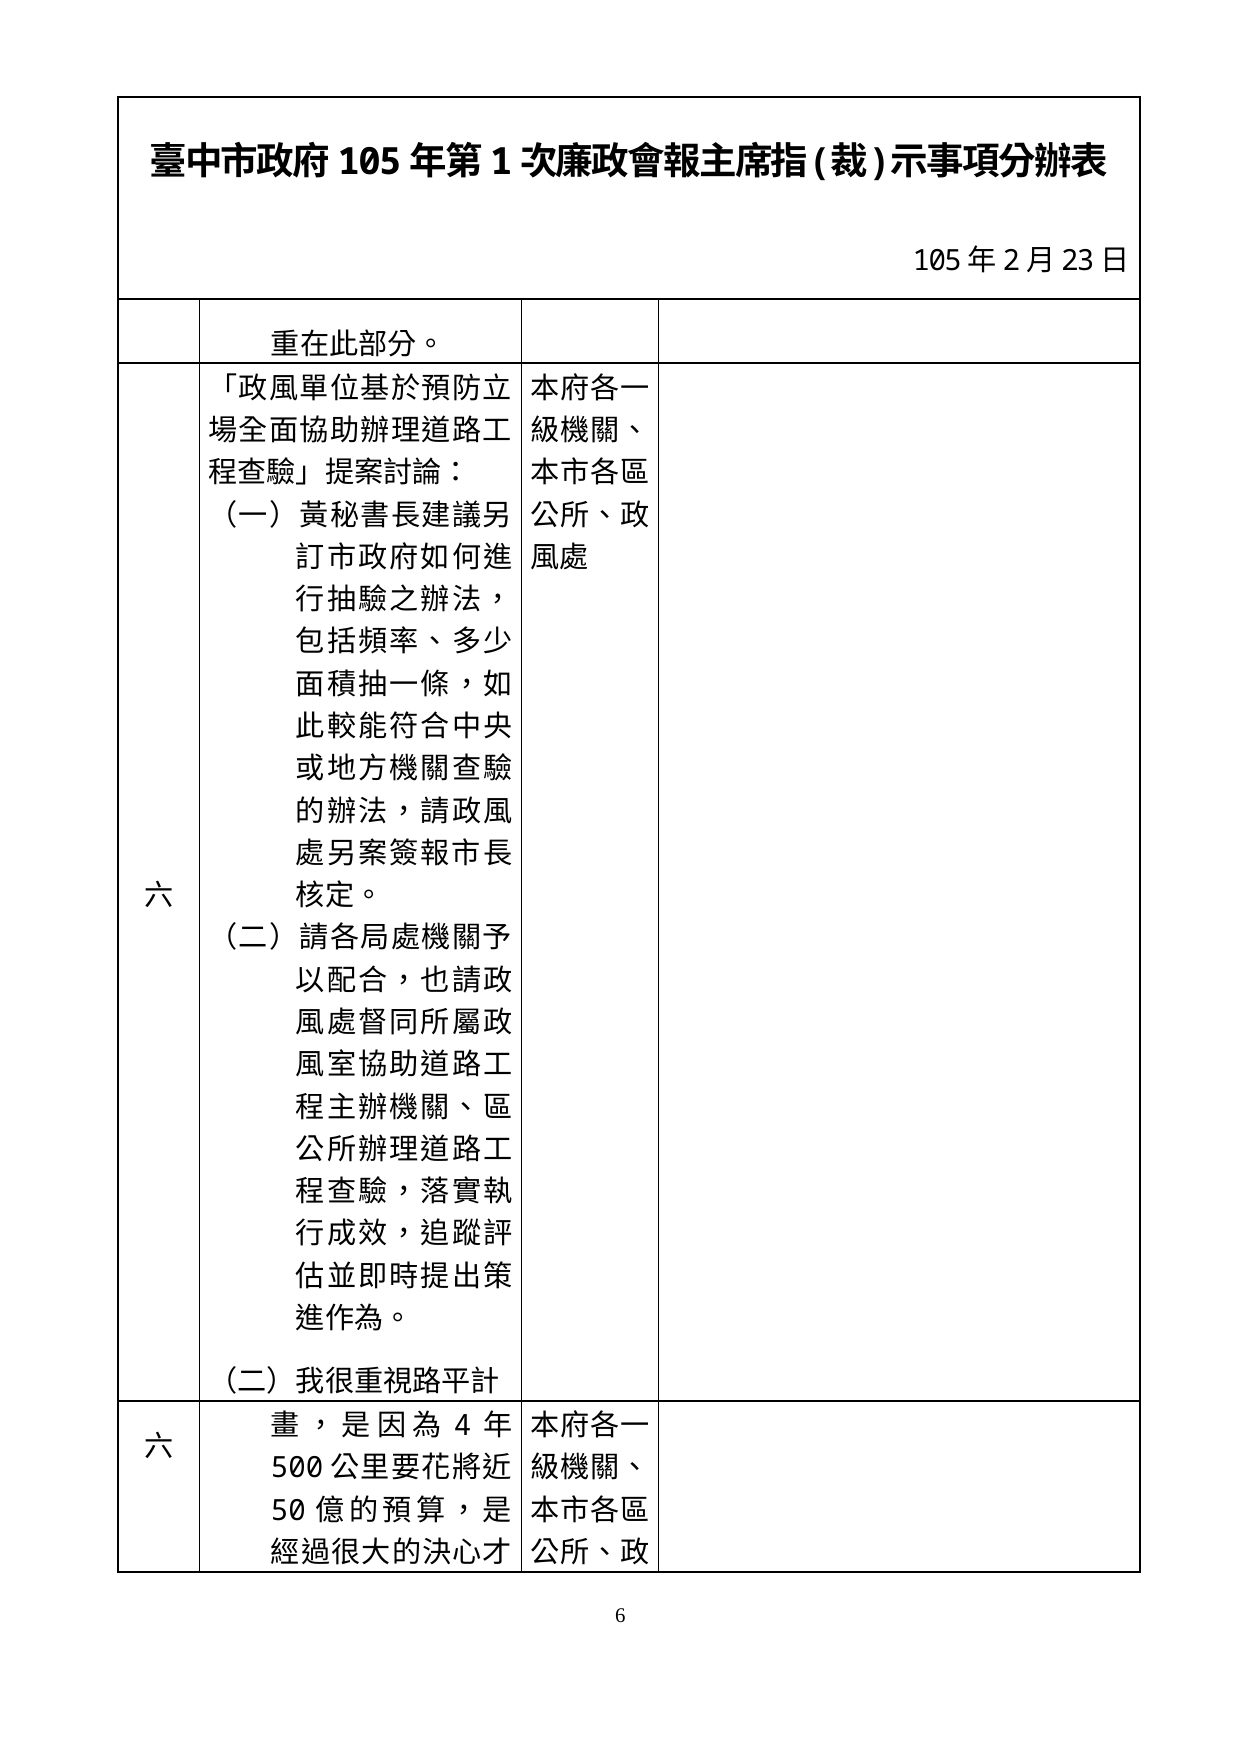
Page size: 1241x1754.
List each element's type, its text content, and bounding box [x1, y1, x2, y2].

table_cell 畫，是因為4年500公里要花將近50億的預算，是經過很大的決心才 [200, 1402, 521, 1571]
table_cell [119, 300, 199, 362]
table_cell 本府各一級機關、本市各區公所、政風處 [522, 364, 658, 1399]
table_header 臺中市政府105年第1次廉政會報主席指(裁)示事項分辦表 105年2月23日 [119, 98, 1139, 298]
table_cell 六 [119, 364, 199, 1399]
table_cell 「政風單位基於預防立場全面協助辦理道路工程查驗」提案討論： （一）黃秘書長建議另訂市政府如何進行抽驗之辦法，包括頻率、多少面積抽一條，如此較能符合中央或地方機關查驗的辦法，請政風處另案簽報市長核定。 （二）請各局處機關予以配合，也請政風處督同所屬政風室協助道路工程主辦機關、區公所辦理道路工程查驗，落實執行成效，追蹤評估並即時提出策進作為。 （二）我很重視路平計 [200, 364, 521, 1399]
table_cell 重在此部分。 [200, 300, 521, 362]
table_cell [659, 1402, 1139, 1571]
table_cell [522, 300, 658, 362]
table_cell 六 [119, 1402, 199, 1571]
table_cell 本府各一級機關、本市各區公所、政 [522, 1402, 658, 1571]
table_cell [659, 364, 1139, 1399]
table_cell [659, 300, 1139, 362]
